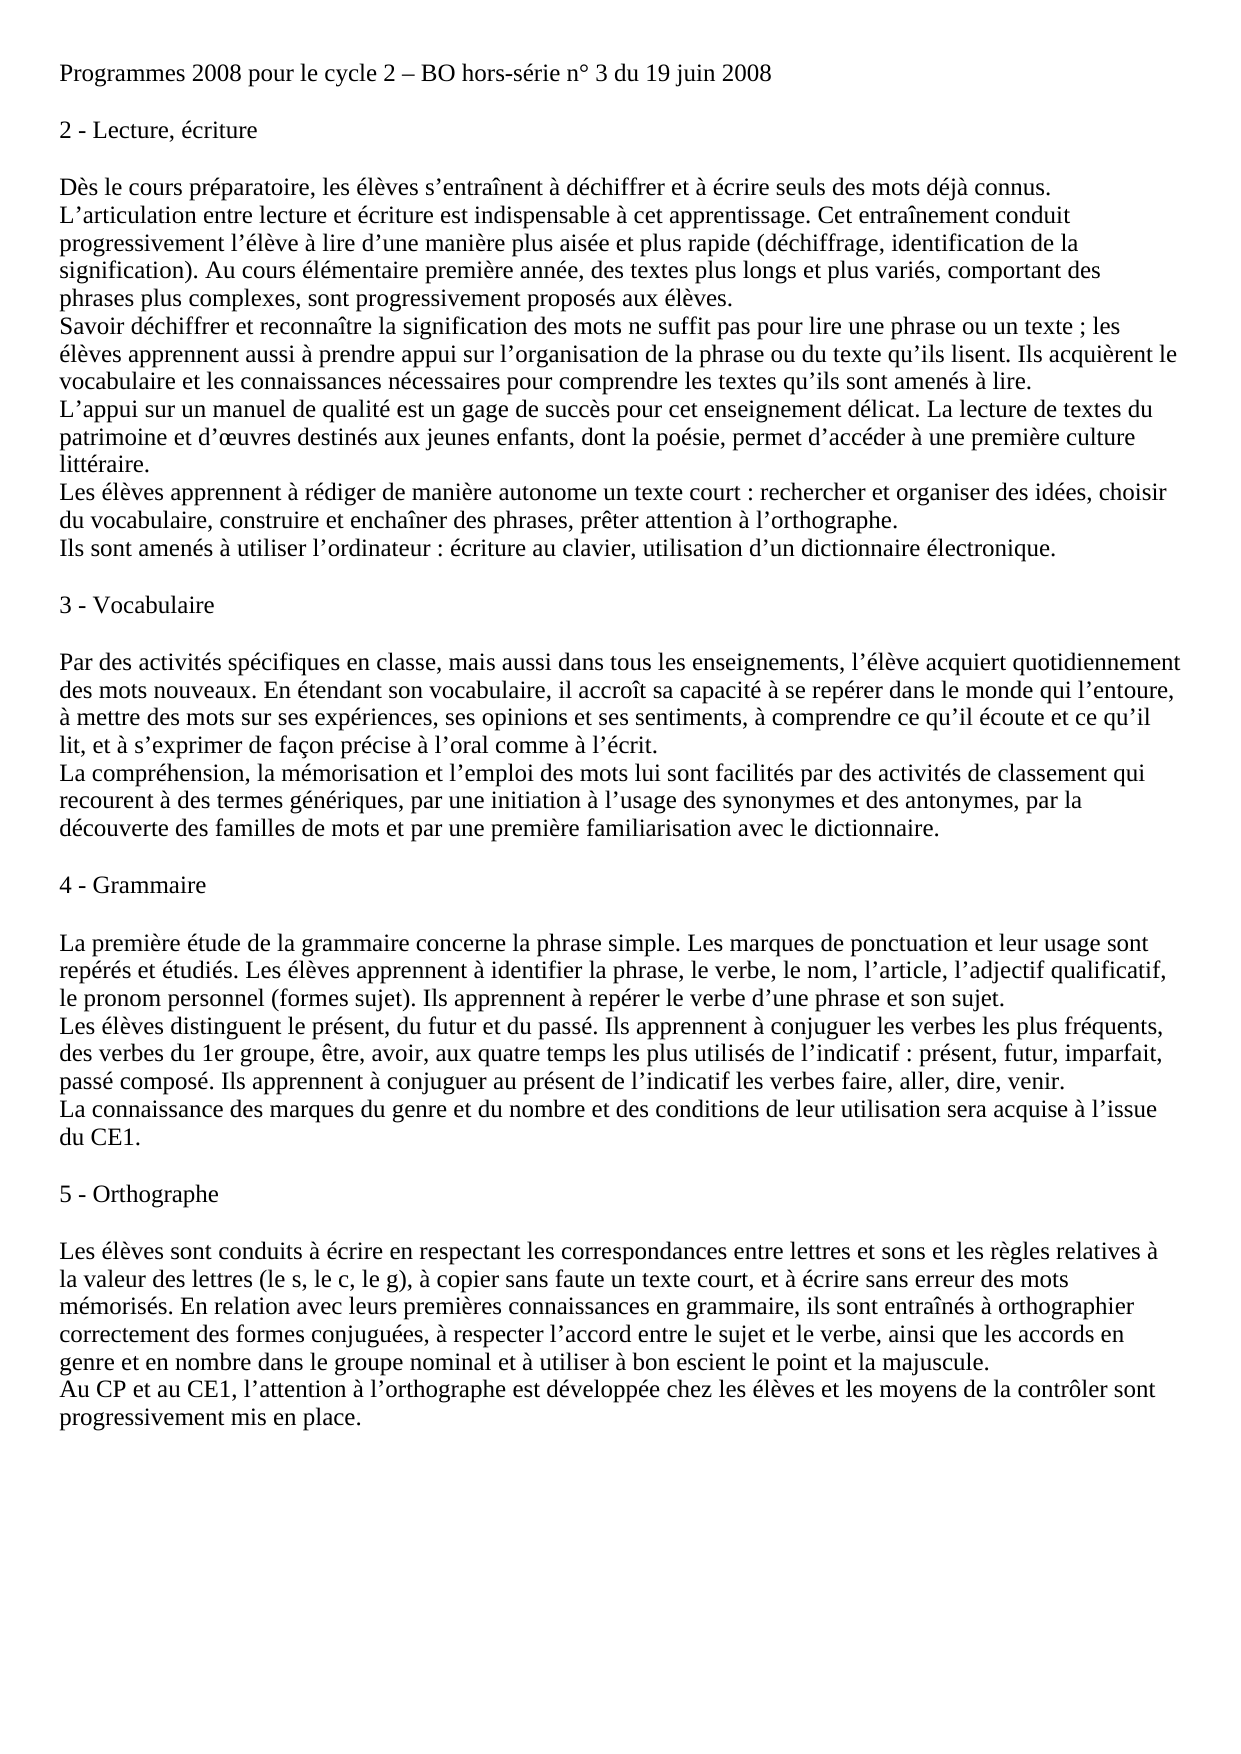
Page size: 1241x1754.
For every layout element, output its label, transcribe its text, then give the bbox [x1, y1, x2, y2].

text La première étude de la grammaire concerne la phrase simple. Les marques de ponctuation et leur usage sont repérés et étudiés. Les élèves apprennent à identifier la phrase, le verbe, le nom, l’article, l’adjectif qualificatif, le pronom personnel (formes sujet). Ils apprennent à repérer le verbe d’une phrase et son sujet. Les élèves distinguent le présent, du futur et du passé. Ils apprennent à conjuguer les verbes les plus fréquents, des verbes du 1er groupe, être, avoir, aux quatre temps les plus utilisés de l’indicatif : présent, futur, imparfait, passé composé. Ils apprennent à conjuguer au présent de l’indicatif les verbes faire, aller, dire, venir. La connaissance des marques du genre et du nombre et des conditions de leur utilisation sera acquise à l’issue du CE1. [59, 929, 1181, 1150]
text Par des activités spécifiques en classe, mais aussi dans tous les enseignements, l’élève acquiert quotidiennement des mots nouveaux. En étendant son vocabulaire, il accroît sa capacité à se repérer dans le monde qui l’entoure, à mettre des mots sur ses expériences, ses opinions et ses sentiments, à comprendre ce qu’il écoute et ce qu’il lit, et à s’exprimer de façon précise à l’oral comme à l’écrit. La compréhension, la mémorisation et l’emploi des mots lui sont facilités par des activités de classement qui recourent à des termes génériques, par une initiation à l’usage des synonymes et des antonymes, par la découverte des familles de mots et par une première familiarisation avec le dictionnaire. [59, 648, 1181, 842]
text 2 - Lecture, écriture [59, 116, 1181, 144]
text 3 - Vocabulaire [59, 591, 1181, 618]
text Dès le cours préparatoire, les élèves s’entraînent à déchiffrer et à écrire seuls des mots déjà connus. L’articulation entre lecture et écriture est indispensable à cet apprentissage. Cet entraînement conduit progressivement l’élève à lire d’une manière plus aisée et plus rapide (déchiffrage, identification de la signification). Au cours élémentaire première année, des textes plus longs et plus variés, comportant des phrases plus complexes, sont progressivement proposés aux élèves. Savoir déchiffrer et reconnaître la signification des mots ne suffit pas pour lire une phrase ou un texte ; les élèves apprennent aussi à prendre appui sur l’organisation de la phrase ou du texte qu’ils lisent. Ils acquièrent le vocabulaire et les connaissances nécessaires pour comprendre les textes qu’ils sont amenés à lire. L’appui sur un manuel de qualité est un gage de succès pour cet enseignement délicat. La lecture de textes du patrimoine et d’œuvres destinés aux jeunes enfants, dont la poésie, permet d’accéder à une première culture littéraire. Les élèves apprennent à rédiger de manière autonome un texte court : rechercher et organiser des idées, choisir du vocabulaire, construire et enchaîner des phrases, prêter attention à l’orthographe. Ils sont amenés à utiliser l’ordinateur : écriture au clavier, utilisation d’un dictionnaire électronique. [59, 173, 1181, 561]
text 5 - Orthographe [59, 1180, 1181, 1207]
text 4 - Grammaire [59, 871, 1181, 899]
text Les élèves sont conduits à écrire en respectant les correspondances entre lettres et sons et les règles relatives à la valeur des lettres (le s, le c, le g), à copier sans faute un texte court, et à écrire sans erreur des mots mémorisés. En relation avec leurs premières connaissances en grammaire, ils sont entraînés à orthographier correctement des formes conjuguées, à respecter l’accord entre le sujet et le verbe, ainsi que les accords en genre et en nombre dans le groupe nominal et à utiliser à bon escient le point et la majuscule. Au CP et au CE1, l’attention à l’orthographe est développée chez les élèves et les moyens de la contrôler sont progressivement mis en place. [59, 1237, 1181, 1431]
